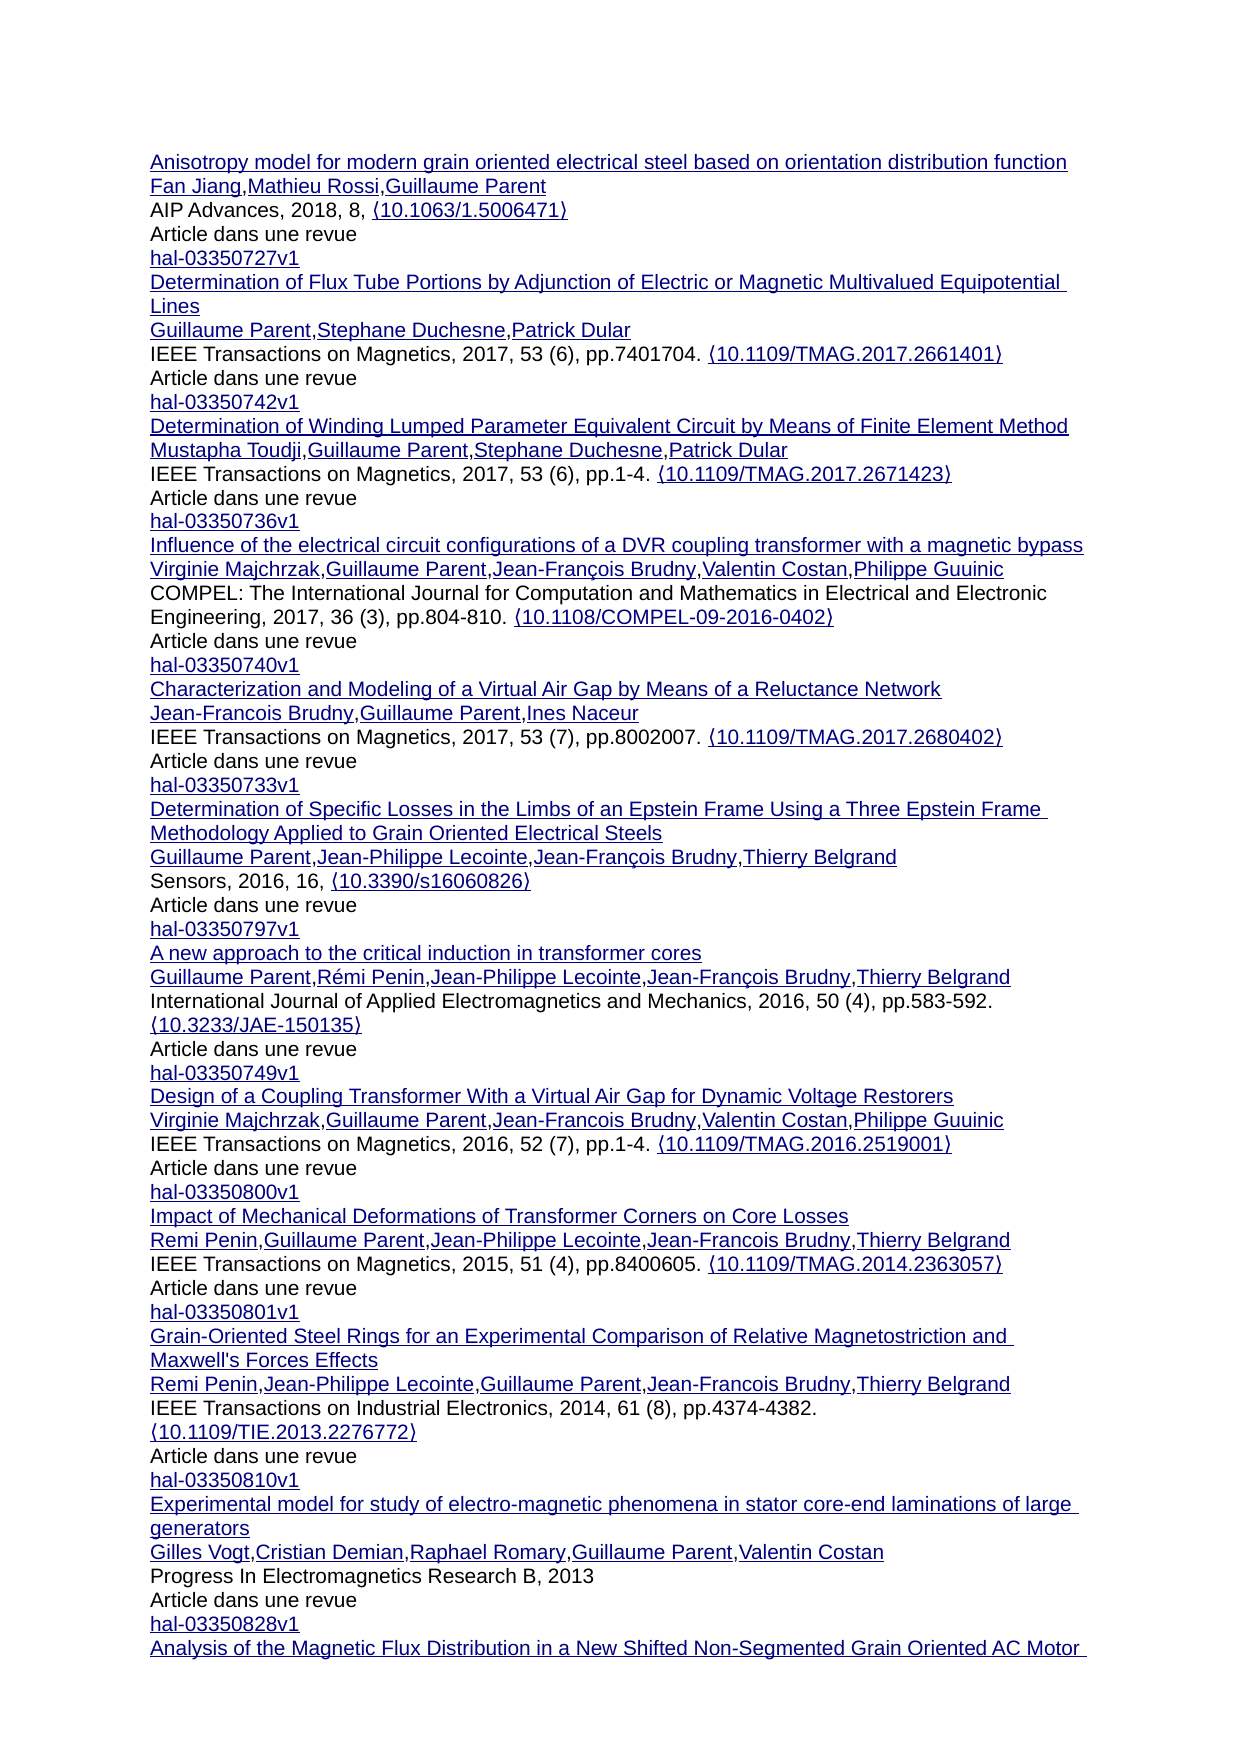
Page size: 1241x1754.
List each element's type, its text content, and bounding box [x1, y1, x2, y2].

table_cell Impact of Mechanical Deformations of Transformer Corners on Core Losses Remi Penin,Guillaume Parent,Jean-Philippe Lecointe,Jean-Francois Brudny,Thierry Belgrand IEEE Transactions on Magnetics, 2015, 51 (4), pp.8400605. ⟨10.1109/TMAG.2014.2363057⟩ Article dans une revue hal-03350801v1 [150, 1204, 1090, 1324]
table_cell A new approach to the critical induction in transformer cores Guillaume Parent,Rémi Penin,Jean-Philippe Lecointe,Jean-François Brudny,Thierry Belgrand International Journal of Applied Electromagnetics and Mechanics, 2016, 50 (4), pp.583-592. ⟨10.3233/JAE-150135⟩ Article dans une revue hal-03350749v1 [150, 941, 1090, 1084]
table_cell Characterization and Modeling of a Virtual Air Gap by Means of a Reluctance Network Jean-Francois Brudny,Guillaume Parent,Ines Naceur IEEE Transactions on Magnetics, 2017, 53 (7), pp.8002007. ⟨10.1109/TMAG.2017.2680402⟩ Article dans une revue hal-03350733v1 [150, 677, 1090, 797]
table_cell Determination of Specific Losses in the Limbs of an Epstein Frame Using a Three Epstein Frame Methodology Applied to Grain Oriented Electrical Steels Guillaume Parent,Jean-Philippe Lecointe,Jean-François Brudny,Thierry Belgrand Sensors, 2016, 16, ⟨10.3390/s16060826⟩ Article dans une revue hal-03350797v1 [150, 797, 1090, 941]
table_cell Determination of Winding Lumped Parameter Equivalent Circuit by Means of Finite Element Method Mustapha Toudji,Guillaume Parent,Stephane Duchesne,Patrick Dular IEEE Transactions on Magnetics, 2017, 53 (6), pp.1-4. ⟨10.1109/TMAG.2017.2671423⟩ Article dans une revue hal-03350736v1 [150, 414, 1090, 533]
table_cell Influence of the electrical circuit configurations of a DVR coupling transformer with a magnetic bypass Virginie Majchrzak,Guillaume Parent,Jean-François Brudny,Valentin Costan,Philippe Guuinic COMPEL: The International Journal for Computation and Mathematics in Electrical and Electronic Engineering, 2017, 36 (3), pp.804-810. ⟨10.1108/COMPEL-09-2016-0402⟩ Article dans une revue hal-03350740v1 [150, 533, 1090, 677]
table_cell Grain-Oriented Steel Rings for an Experimental Comparison of Relative Magnetostriction and Maxwell's Forces Effects Remi Penin,Jean-Philippe Lecointe,Guillaume Parent,Jean-Francois Brudny,Thierry Belgrand IEEE Transactions on Industrial Electronics, 2014, 61 (8), pp.4374-4382. ⟨10.1109/TIE.2013.2276772⟩ Article dans une revue hal-03350810v1 [150, 1324, 1090, 1492]
table_cell Analysis of the Magnetic Flux Distribution in a New Shifted Non-Segmented Grain Oriented AC Motor [150, 1635, 1090, 1659]
table_cell Design of a Coupling Transformer With a Virtual Air Gap for Dynamic Voltage Restorers Virginie Majchrzak,Guillaume Parent,Jean-Francois Brudny,Valentin Costan,Philippe Guuinic IEEE Transactions on Magnetics, 2016, 52 (7), pp.1-4. ⟨10.1109/TMAG.2016.2519001⟩ Article dans une revue hal-03350800v1 [150, 1084, 1090, 1204]
table_cell Experimental model for study of electro-magnetic phenomena in stator core-end laminations of large generators Gilles Vogt,Cristian Demian,Raphael Romary,Guillaume Parent,Valentin Costan Progress In Electromagnetics Research B, 2013 Article dans une revue hal-03350828v1 [150, 1492, 1090, 1635]
table_cell Anisotropy model for modern grain oriented electrical steel based on orientation distribution function Fan Jiang,Mathieu Rossi,Guillaume Parent AIP Advances, 2018, 8, ⟨10.1063/1.5006471⟩ Article dans une revue hal-03350727v1 [150, 150, 1090, 270]
table_cell Determination of Flux Tube Portions by Adjunction of Electric or Magnetic Multivalued Equipotential Lines Guillaume Parent,Stephane Duchesne,Patrick Dular IEEE Transactions on Magnetics, 2017, 53 (6), pp.7401704. ⟨10.1109/TMAG.2017.2661401⟩ Article dans une revue hal-03350742v1 [150, 270, 1090, 413]
